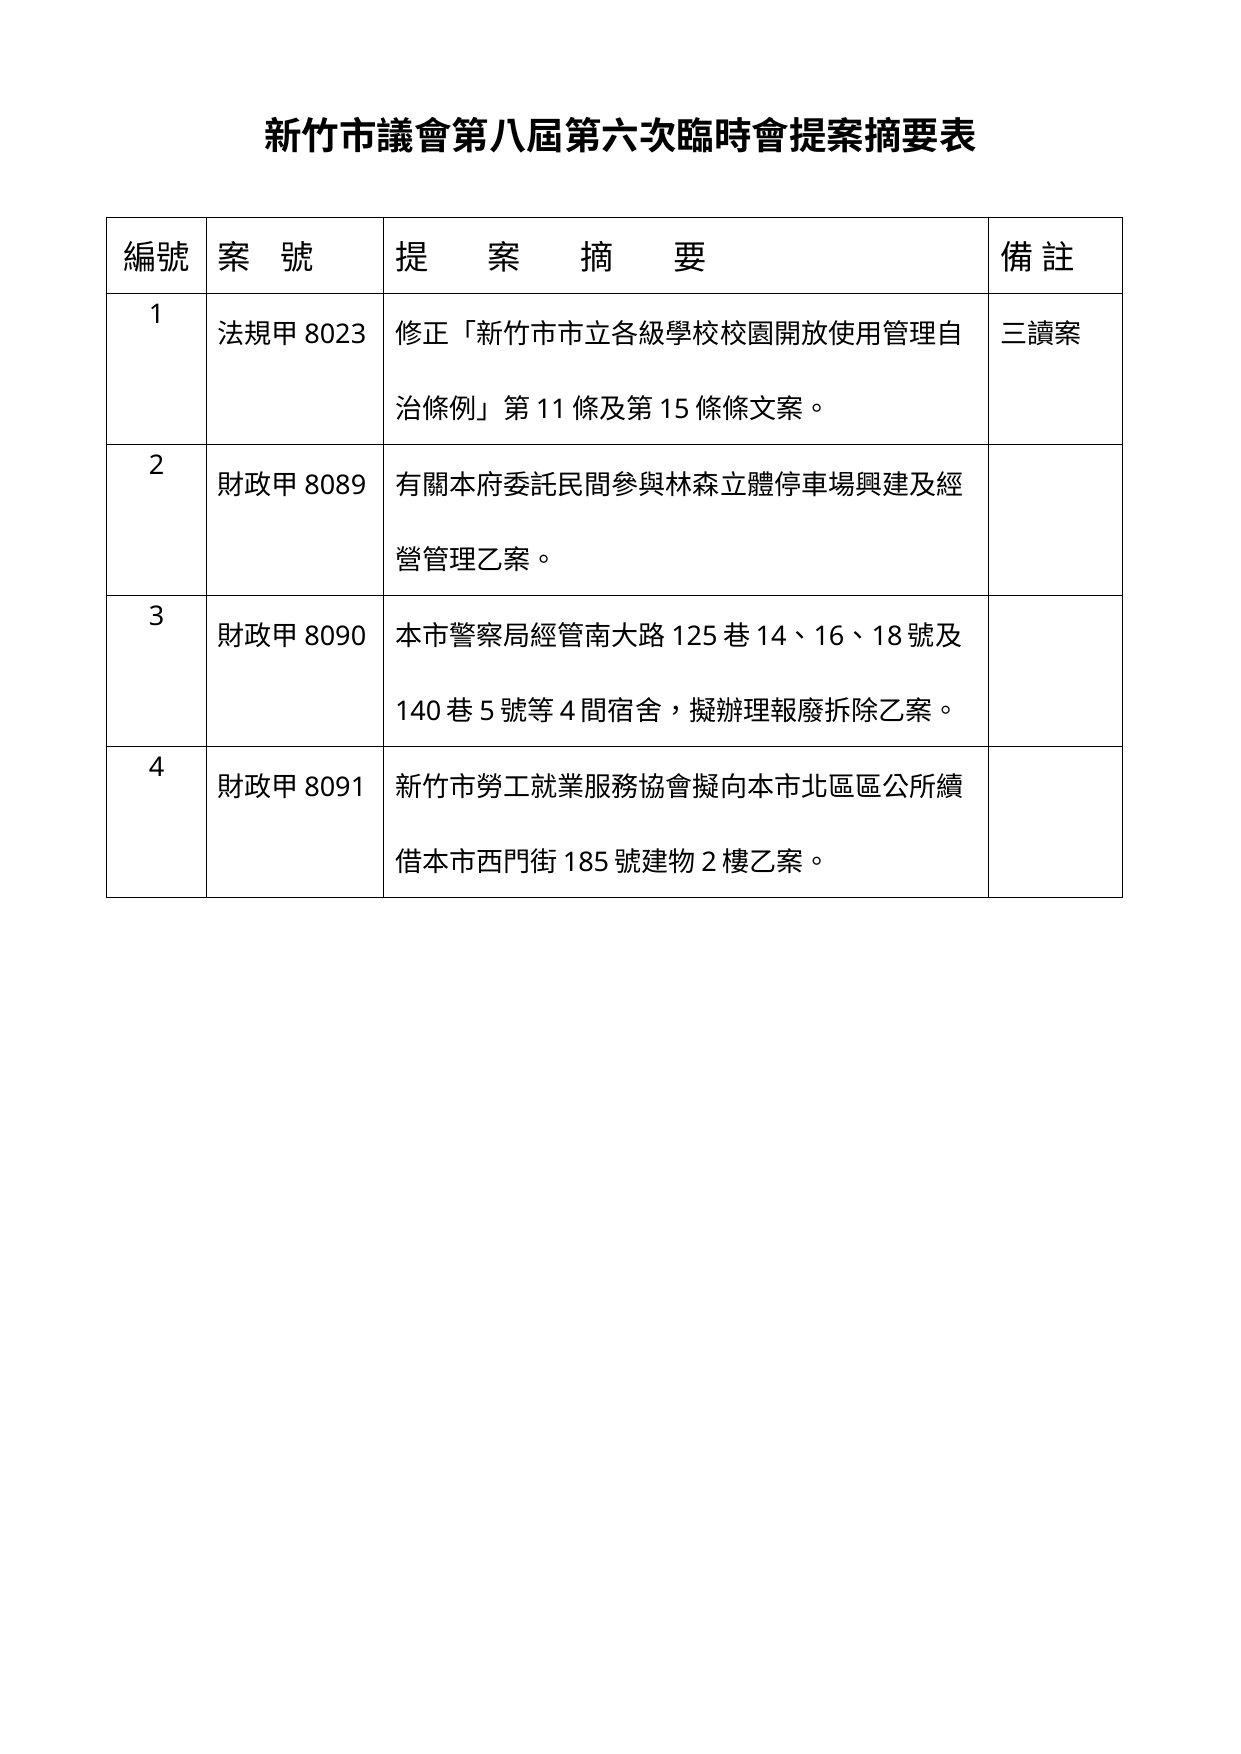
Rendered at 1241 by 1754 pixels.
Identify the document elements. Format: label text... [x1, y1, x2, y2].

table_cell 三讀案 [989, 294, 1122, 444]
text 新竹市議會第八屆第六次臨時會提案摘要表 [118, 104, 1122, 217]
table_cell [989, 747, 1122, 897]
table_cell 修正「新竹市市立各級學校校園開放使用管理自治條例」第11條及第15條條文案。 [384, 294, 988, 444]
table_cell 財政甲8091 [207, 747, 383, 897]
table_cell 本市警察局經管南大路125巷14、16、18號及140巷5號等4間宿舍，擬辦理報廢拆除乙案。 [384, 596, 988, 746]
table_header 編號 [107, 218, 206, 293]
table_header 提 案 摘 要 [384, 218, 988, 293]
table_header 案 號 [207, 218, 383, 293]
table_cell 法規甲8023 [207, 294, 383, 444]
table_cell 4 [107, 747, 206, 897]
table_cell 3 [107, 596, 206, 746]
table_cell 財政甲8089 [207, 445, 383, 595]
table_cell 財政甲8090 [207, 596, 383, 746]
table_cell [989, 596, 1122, 746]
table_cell [989, 445, 1122, 595]
table_header 備 註 [989, 218, 1122, 293]
table_cell 1 [107, 294, 206, 444]
table_cell 新竹市勞工就業服務協會擬向本市北區區公所續借本市西門街185號建物2樓乙案。 [384, 747, 988, 897]
table_cell 有關本府委託民間參與林森立體停車場興建及經營管理乙案。 [384, 445, 988, 595]
table_cell 2 [107, 445, 206, 595]
